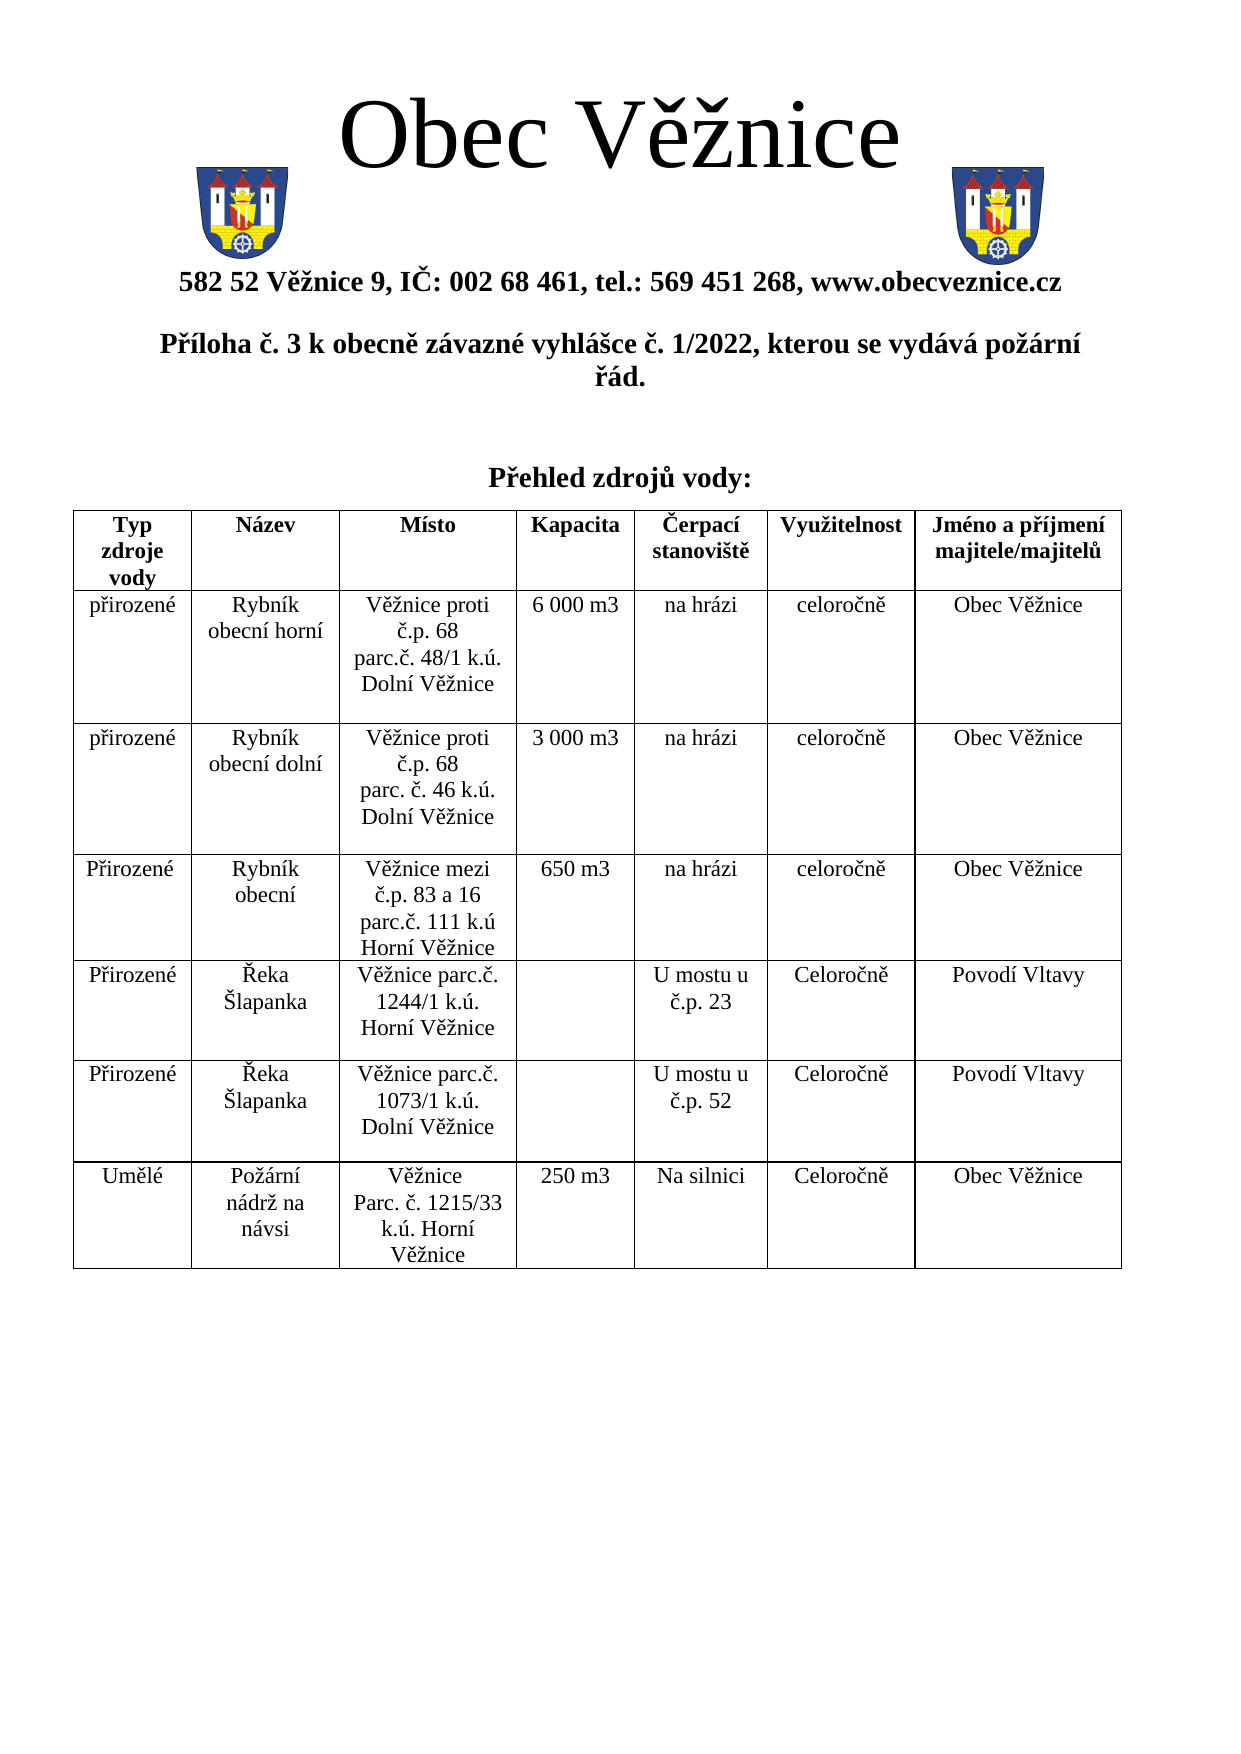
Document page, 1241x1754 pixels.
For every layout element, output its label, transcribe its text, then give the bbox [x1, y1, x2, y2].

table_cell Rybník obecní dolní [192, 724, 339, 854]
table_header Využitelnost [768, 511, 914, 590]
table_cell Celoročně [768, 1163, 914, 1268]
table_cell celoročně [768, 724, 914, 854]
table_cell Celoročně [768, 1061, 914, 1161]
table_cell 3 000 m3 [517, 724, 634, 854]
text Přehled zdrojů vody: [148, 460, 1093, 493]
table_cell [517, 961, 634, 1059]
table_cell Rybník obecní [192, 855, 339, 960]
table_cell U mostu u č.p. 23 [635, 961, 767, 1059]
table_cell Věžnice proti č.p. 68 parc. č. 46 k.ú. Dolní Věžnice [340, 724, 516, 854]
table_cell Povodí Vltavy [916, 961, 1121, 1059]
table_cell Věžnice Parc. č. 1215/33 k.ú. Horní Věžnice [340, 1163, 516, 1268]
table_cell Umělé [74, 1163, 191, 1268]
table_cell na hrázi [635, 591, 767, 723]
table_cell Přirozené [74, 855, 191, 960]
table_header Název [192, 511, 339, 590]
table_cell Řeka Šlapanka [192, 1061, 339, 1161]
table_cell [517, 1061, 634, 1161]
table_cell Věžnice parc.č. 1073/1 k.ú. Dolní Věžnice [340, 1061, 516, 1161]
text Příloha č. 3 k obecně závazné vyhlášce č. 1/2022, kterou se vydává požární řád. [148, 326, 1093, 393]
table_cell Povodí Vltavy [916, 1061, 1121, 1161]
table_cell 250 m3 [517, 1163, 634, 1268]
table_cell celoročně [768, 591, 914, 723]
table_cell celoročně [768, 855, 914, 960]
table_cell přirozené [74, 591, 191, 723]
table_cell 650 m3 [517, 855, 634, 960]
table_cell Řeka Šlapanka [192, 961, 339, 1059]
table_header Jméno a příjmení majitele/majitelů [916, 511, 1121, 590]
table_cell Přirozené [74, 961, 191, 1059]
table_cell přirozené [74, 724, 191, 854]
table_cell Obec Věžnice [916, 724, 1121, 854]
table_cell Obec Věžnice [916, 591, 1121, 723]
table_header Místo [340, 511, 516, 590]
table_cell 6 000 m3 [517, 591, 634, 723]
table_cell Věžnice parc.č. 1244/1 k.ú. Horní Věžnice [340, 961, 516, 1059]
table_cell Na silnici [635, 1163, 767, 1268]
table_cell Věžnice mezi č.p. 83 a 16 parc.č. 111 k.ú Horní Věžnice [340, 855, 516, 960]
table_cell Požární nádrž na návsi [192, 1163, 339, 1268]
table_cell Obec Věžnice [916, 1163, 1121, 1268]
table_cell na hrázi [635, 855, 767, 960]
table_cell Přirozené [74, 1061, 191, 1161]
table_cell U mostu u č.p. 52 [635, 1061, 767, 1161]
table_header Kapacita [517, 511, 634, 590]
table_cell Věžnice proti č.p. 68 parc.č. 48/1 k.ú. Dolní Věžnice [340, 591, 516, 723]
table_cell na hrázi [635, 724, 767, 854]
table_cell Rybník obecní horní [192, 591, 339, 723]
table_cell Obec Věžnice [916, 855, 1121, 960]
table_header Typ zdroje vody [74, 511, 191, 590]
table_header Čerpací stanoviště [635, 511, 767, 590]
table_cell Celoročně [768, 961, 914, 1059]
